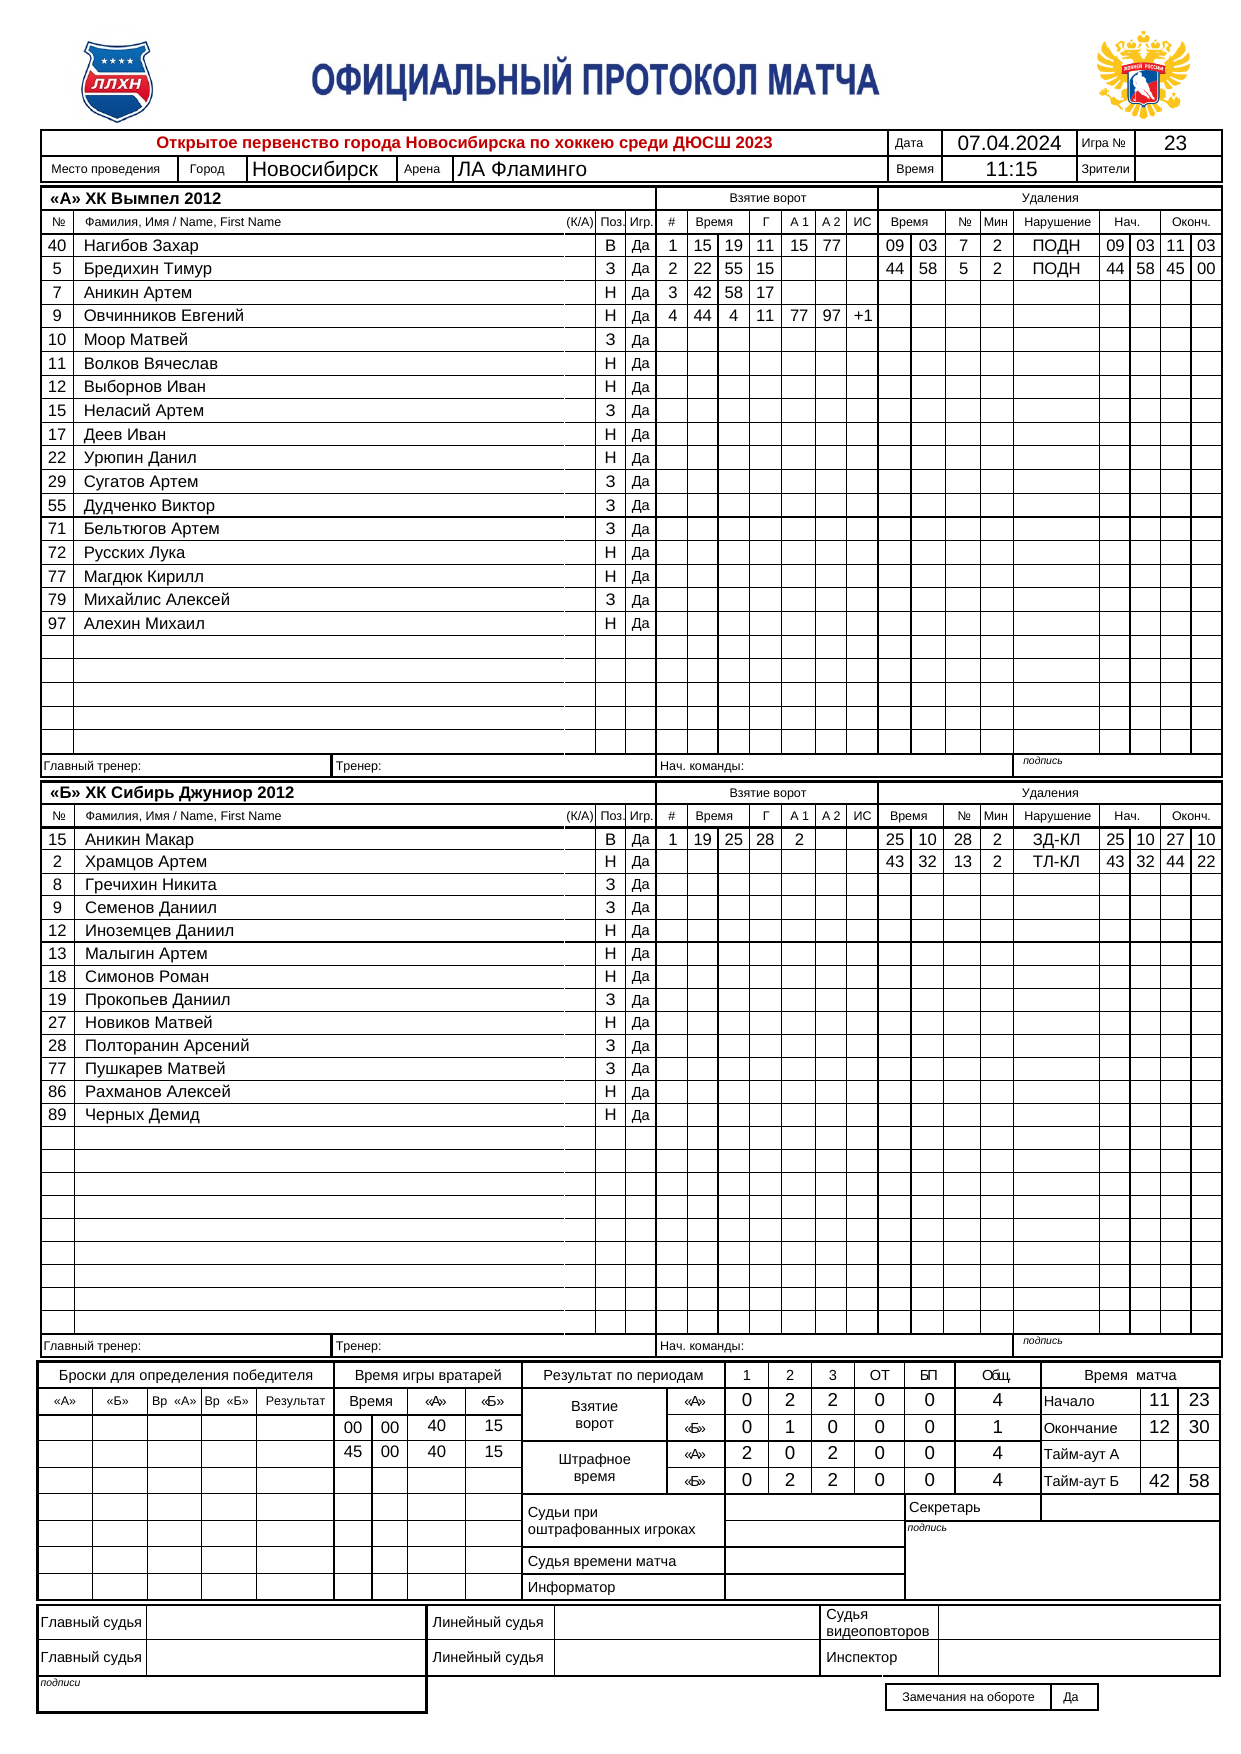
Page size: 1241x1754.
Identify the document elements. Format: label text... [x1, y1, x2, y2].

table_cell [912, 281, 945, 303]
table_cell [726, 1521, 904, 1546]
table_cell [750, 1242, 781, 1264]
table_cell [565, 423, 595, 445]
table_cell Судьи при оштрафованных игроках [523, 1495, 724, 1546]
table_cell [912, 518, 945, 540]
table_cell [39, 1521, 92, 1546]
table_cell [596, 683, 625, 706]
table_cell [946, 446, 980, 469]
table_cell [1014, 707, 1099, 729]
table_cell [782, 874, 815, 895]
table_cell 17 [750, 281, 781, 303]
table_cell [981, 446, 1013, 469]
table_cell [782, 352, 815, 374]
table_cell [688, 1035, 717, 1057]
table_cell Пушкарев Матвей [75, 1058, 564, 1079]
table_cell 2 [812, 1389, 854, 1413]
table_cell [1100, 376, 1129, 398]
table_cell [1100, 588, 1129, 611]
table_cell [912, 1288, 943, 1310]
table_cell [1192, 659, 1221, 682]
table_cell [626, 1150, 655, 1172]
table_cell Сугатов Артем [74, 470, 564, 493]
table_cell [912, 423, 945, 445]
table_cell [42, 683, 73, 706]
table_cell [657, 659, 687, 682]
table_cell [782, 541, 815, 564]
table_cell [750, 1035, 781, 1057]
table_cell [373, 1547, 407, 1573]
table_cell [719, 1012, 749, 1033]
table_cell [944, 1173, 980, 1195]
table_cell [946, 328, 980, 351]
table_cell [782, 1035, 815, 1057]
table_cell Да [626, 1035, 655, 1057]
table_cell [657, 874, 687, 895]
table_cell [147, 1606, 425, 1639]
table_cell [879, 896, 910, 918]
table_cell Время [889, 157, 941, 181]
table_cell [42, 1288, 74, 1310]
table_cell [688, 352, 717, 374]
table_cell [782, 1311, 815, 1333]
table_cell [565, 943, 595, 964]
table_cell Вр «Б» [202, 1389, 256, 1413]
table_cell [565, 1288, 595, 1310]
table_cell [1192, 1127, 1221, 1149]
table_cell [1100, 1058, 1129, 1079]
table_cell [202, 1416, 256, 1440]
table_cell 0 [855, 1415, 904, 1440]
table_cell Черных Демид [75, 1104, 564, 1126]
table_cell [1100, 399, 1129, 422]
table_cell [657, 989, 687, 1011]
table_cell 15 [466, 1416, 521, 1440]
table_cell 11 [750, 305, 781, 327]
table_cell [1136, 157, 1221, 181]
table_cell [946, 399, 980, 422]
table_cell [946, 352, 980, 374]
table_cell [879, 1104, 910, 1126]
table_cell [912, 328, 945, 351]
table_cell [657, 1150, 687, 1172]
table_cell [847, 707, 877, 729]
table_cell [565, 235, 595, 256]
table_cell [946, 281, 980, 303]
table_cell З [596, 494, 625, 516]
table_cell [912, 896, 943, 918]
table_cell [750, 376, 781, 398]
table_cell Н [596, 541, 625, 564]
table_cell [596, 1242, 625, 1264]
table_cell [202, 1547, 256, 1573]
table_cell [565, 829, 595, 849]
table_cell 13 [42, 943, 74, 964]
table_cell [782, 1265, 815, 1287]
table_cell [719, 1311, 749, 1333]
table_cell [657, 494, 687, 516]
table_cell 15 [750, 257, 781, 280]
table_cell 0 [726, 1415, 768, 1440]
table_cell 1 [956, 1415, 1040, 1440]
table_cell [782, 1127, 815, 1149]
table_cell 00 [1192, 257, 1221, 280]
table_cell [1014, 423, 1099, 445]
table_cell [879, 943, 910, 964]
table_cell [750, 565, 781, 587]
table_cell [657, 1035, 687, 1057]
table_cell [1131, 1288, 1160, 1310]
table_cell Овчинников Евгений [74, 305, 564, 327]
table_cell [148, 1574, 201, 1599]
table_cell [75, 1127, 564, 1149]
table_cell 10 [1131, 829, 1160, 849]
table_cell [565, 1173, 595, 1195]
table_cell 18 [42, 966, 74, 987]
table_cell [1192, 446, 1221, 469]
table_cell [782, 257, 815, 280]
table_cell [816, 565, 846, 587]
table_cell [816, 730, 846, 753]
table_cell [688, 1012, 717, 1033]
table_cell [981, 989, 1013, 1011]
table_cell [879, 1150, 910, 1172]
table_cell [750, 1196, 781, 1218]
table_cell Время [879, 805, 943, 826]
table_cell В [596, 235, 625, 256]
table_cell Оконч. [1161, 211, 1221, 233]
table_cell Город [179, 157, 246, 181]
table_cell [847, 328, 877, 351]
table_cell [657, 1219, 687, 1241]
table_cell [1192, 966, 1221, 987]
table_cell [1014, 920, 1099, 941]
table_cell 10 [42, 328, 73, 351]
table_cell [782, 1012, 815, 1033]
table_cell Главный тренер: [42, 755, 330, 776]
table_cell [912, 494, 945, 516]
table_cell 22 [42, 446, 73, 469]
table_cell [719, 352, 749, 374]
table_cell [42, 730, 73, 753]
table_cell [912, 1265, 943, 1287]
table_cell [1192, 1196, 1221, 1218]
table_cell 12 [42, 920, 74, 941]
table_cell Да [626, 565, 655, 587]
table_cell [408, 1547, 465, 1573]
table_cell [626, 1288, 655, 1310]
table_cell [847, 1035, 877, 1057]
table_cell [688, 636, 717, 658]
table_cell [688, 966, 717, 987]
table_cell [555, 1640, 819, 1675]
table_cell З [596, 470, 625, 493]
table_cell [1100, 1265, 1129, 1287]
table_cell [816, 1242, 846, 1264]
table_cell [944, 1265, 980, 1287]
table_cell [912, 707, 945, 729]
table_cell [335, 1574, 371, 1599]
table_cell [688, 874, 717, 895]
table_cell [1100, 612, 1129, 634]
table_cell [466, 1547, 521, 1573]
table_cell [981, 1196, 1013, 1218]
table_cell [750, 659, 781, 682]
table_cell Бельтюгов Артем [74, 518, 564, 540]
table_cell [782, 966, 815, 987]
table_cell [42, 636, 73, 658]
table_cell (К/А) [565, 211, 595, 233]
table_cell [565, 1219, 595, 1241]
table_cell В [596, 829, 625, 849]
table_cell [202, 1574, 256, 1599]
table_cell [596, 1311, 625, 1333]
table_cell [688, 588, 717, 611]
table_cell [847, 1173, 877, 1195]
table_cell Аникин Макар [75, 829, 564, 849]
table_cell [335, 1494, 371, 1520]
table_cell Место проведения [42, 157, 177, 181]
table_cell [782, 1058, 815, 1079]
table_cell [565, 1311, 595, 1333]
table_header Игра № [1078, 131, 1134, 155]
table_cell 03 [912, 235, 945, 256]
table_cell [981, 541, 1013, 564]
table_cell [750, 1265, 781, 1287]
table_cell [657, 1012, 687, 1033]
table_cell [1131, 1058, 1160, 1079]
table_cell [816, 257, 846, 280]
table_cell [596, 1150, 625, 1172]
table_cell 12 [42, 376, 73, 398]
table_cell 97 [816, 305, 846, 327]
table_cell [879, 1311, 910, 1333]
table_cell [1131, 494, 1160, 516]
table_cell Магдюк Кирилл [74, 565, 564, 587]
table_cell [657, 470, 687, 493]
table_cell 43 [879, 850, 910, 872]
table_cell [688, 494, 717, 516]
table_cell [847, 423, 877, 445]
table_cell [257, 1441, 333, 1467]
table_cell [816, 989, 846, 1011]
table_cell [657, 376, 687, 398]
table_cell [1014, 1219, 1099, 1241]
table_cell [1131, 352, 1160, 374]
table_cell [750, 588, 781, 611]
table_header ОТ [855, 1363, 904, 1387]
table_cell [719, 1288, 749, 1310]
table_cell [847, 874, 877, 895]
table_cell Окончание [1042, 1415, 1140, 1440]
table_cell [565, 305, 595, 327]
table_cell [750, 494, 781, 516]
table_cell [750, 1288, 781, 1310]
table_cell [657, 518, 687, 540]
table_cell [1192, 565, 1221, 587]
table_cell [1100, 1150, 1129, 1172]
table_cell [555, 1606, 819, 1639]
table_cell [1192, 1265, 1221, 1287]
table_cell [847, 235, 877, 256]
table_cell ЛА Фламинго [454, 157, 887, 181]
table_cell [657, 1242, 687, 1264]
table_cell [626, 1311, 655, 1333]
table_cell [912, 1058, 943, 1079]
table_cell [981, 612, 1013, 634]
table_cell 40 [42, 235, 73, 256]
table_cell [565, 850, 595, 872]
table_cell 0 [905, 1389, 954, 1413]
table_cell [688, 1150, 717, 1172]
table_cell [1100, 281, 1129, 303]
table_cell Время [879, 211, 945, 233]
table_cell [719, 494, 749, 516]
table_cell [912, 565, 945, 587]
table_cell [944, 1219, 980, 1241]
table_cell [1100, 1127, 1129, 1149]
table_cell [688, 1219, 717, 1241]
table_cell [944, 1012, 980, 1033]
table_cell [1100, 1242, 1129, 1264]
table_cell [42, 1150, 74, 1172]
table_cell 00 [373, 1441, 407, 1467]
table_cell [816, 1311, 846, 1333]
table_cell [1131, 1150, 1160, 1172]
table_cell [42, 1196, 74, 1218]
table_cell [847, 943, 877, 964]
table_cell [373, 1574, 407, 1599]
table_cell [816, 1219, 846, 1241]
table_cell Храмцов Артем [75, 850, 564, 872]
table_cell Дудченко Виктор [74, 494, 564, 516]
table_cell Неласий Артем [74, 399, 564, 422]
table_cell [816, 1104, 846, 1126]
table_cell [1131, 1311, 1160, 1333]
table_cell [782, 565, 815, 587]
table_cell 00 [373, 1416, 407, 1440]
table_cell [1014, 943, 1099, 964]
table_cell [565, 1196, 595, 1218]
table_cell [719, 565, 749, 587]
table_cell [750, 1081, 781, 1103]
table_header Броски для определения победителя [39, 1363, 333, 1387]
table_cell [202, 1441, 256, 1467]
table_cell 11 [42, 352, 73, 374]
table_cell [408, 1468, 465, 1493]
table_cell [816, 683, 846, 706]
table_cell Н [596, 612, 625, 634]
table_cell [944, 1081, 980, 1103]
table_cell 0 [812, 1415, 854, 1440]
table_cell [688, 1196, 717, 1218]
table_cell [1161, 1288, 1190, 1310]
table_cell [782, 850, 815, 872]
table_cell [373, 1468, 407, 1493]
table_cell Вр «А» [148, 1389, 201, 1413]
table_cell [688, 850, 717, 872]
table_cell [879, 683, 910, 706]
table_cell [1131, 989, 1160, 1011]
table_cell [202, 1494, 256, 1520]
table_cell Бредихин Тимур [74, 257, 564, 280]
table_cell [335, 1547, 371, 1573]
table_cell [74, 707, 564, 729]
table_cell Н [596, 281, 625, 303]
table_cell [719, 659, 749, 682]
table_cell [1161, 612, 1190, 634]
table_cell 5 [42, 257, 73, 280]
table_cell Нач. [1100, 805, 1160, 826]
table_cell [1161, 565, 1190, 587]
table_cell [946, 565, 980, 587]
table_cell [816, 943, 846, 964]
table_cell Нач. команды: [657, 755, 1012, 776]
table_cell [816, 659, 846, 682]
table_cell [1014, 328, 1099, 351]
table_cell [688, 730, 717, 753]
table_cell [1100, 446, 1129, 469]
table_cell Рахманов Алексей [75, 1081, 564, 1103]
table_cell [626, 1265, 655, 1287]
table_cell [847, 920, 877, 941]
table_cell [782, 1150, 815, 1172]
table_cell [1192, 1012, 1221, 1033]
table_cell [1192, 541, 1221, 564]
table_cell 55 [719, 257, 749, 280]
table_cell [981, 874, 1013, 895]
table_cell # [657, 211, 687, 233]
table_cell [42, 707, 73, 729]
table_cell 23 [1179, 1389, 1219, 1413]
table_cell Тайм-аут А [1042, 1441, 1140, 1467]
table_cell [944, 989, 980, 1011]
table_cell 9 [42, 896, 74, 918]
table_cell [912, 1242, 943, 1264]
table_cell [1131, 328, 1160, 351]
table_cell [719, 1104, 749, 1126]
table_cell [688, 1265, 717, 1287]
table_cell [912, 1196, 943, 1218]
table_cell Симонов Роман [75, 966, 564, 987]
table_cell [847, 518, 877, 540]
table_cell 79 [42, 588, 73, 611]
table_header Результат по периодам [523, 1363, 724, 1387]
table_cell [946, 683, 980, 706]
table_cell [879, 1219, 910, 1241]
table_cell [1014, 1104, 1099, 1126]
table_cell [750, 446, 781, 469]
table_cell [565, 494, 595, 516]
table_cell подпись [906, 1522, 1219, 1599]
table_cell [565, 1081, 595, 1103]
table_cell [946, 541, 980, 564]
table_cell [39, 1416, 92, 1440]
table_cell Поз. [596, 211, 625, 233]
table_cell [565, 588, 595, 611]
table_cell [879, 565, 910, 587]
table_cell [944, 1035, 980, 1057]
table_cell [626, 1196, 655, 1218]
table_cell Главный судья [39, 1606, 146, 1639]
table_cell 09 [1100, 235, 1129, 256]
table_cell [912, 1081, 943, 1103]
table_cell № [946, 211, 980, 233]
table_cell [782, 683, 815, 706]
table_cell [782, 470, 815, 493]
table_header 3 [812, 1363, 854, 1387]
table_cell [1131, 896, 1160, 918]
table_cell [688, 989, 717, 1011]
table_cell Да [626, 494, 655, 516]
table_cell Время [335, 1389, 407, 1413]
table_cell 17 [42, 423, 73, 445]
table_cell [719, 376, 749, 398]
table_cell [912, 376, 945, 398]
table_cell [816, 446, 846, 469]
table_cell [1161, 730, 1190, 753]
table_cell [596, 1265, 625, 1287]
table_cell [1192, 281, 1221, 303]
table_cell Да [626, 896, 655, 918]
table_cell [1161, 966, 1190, 987]
table_cell [1161, 1196, 1190, 1218]
table_header 1 [726, 1363, 768, 1387]
table_cell 58 [1179, 1468, 1219, 1493]
table_cell [565, 1035, 595, 1057]
table_cell [565, 874, 595, 895]
table_cell [1100, 328, 1129, 351]
table_cell [39, 1494, 92, 1520]
table_cell [42, 659, 73, 682]
table_cell [1100, 565, 1129, 587]
table_cell [1141, 1441, 1177, 1467]
table_cell [688, 446, 717, 469]
table_cell [1014, 305, 1099, 327]
table_cell [1161, 1265, 1190, 1287]
table_cell [879, 1012, 910, 1033]
table_cell З [596, 896, 625, 918]
table_cell [879, 920, 910, 941]
table_cell [750, 1173, 781, 1195]
table_cell [719, 707, 749, 729]
table_cell З [596, 588, 625, 611]
table_cell [1192, 1242, 1221, 1264]
table_cell [719, 423, 749, 445]
table_cell [148, 1416, 201, 1440]
table_cell Время [688, 805, 749, 826]
table_cell [981, 896, 1013, 918]
table_cell 19 [688, 829, 717, 849]
table_cell [719, 588, 749, 611]
table_cell [719, 920, 749, 941]
table_cell Главный тренер: [42, 1335, 330, 1356]
table_cell 28 [944, 829, 980, 849]
table_cell Игр. [626, 211, 655, 233]
table_cell ИС [847, 211, 877, 233]
table_cell [657, 588, 687, 611]
table_cell «Б» [668, 1468, 724, 1493]
table_cell [879, 730, 910, 753]
table_cell [750, 896, 781, 918]
table_cell [981, 588, 1013, 611]
table_cell [1014, 1196, 1099, 1218]
table_cell [39, 1547, 92, 1573]
table_cell [408, 1494, 465, 1520]
table_cell [1192, 683, 1221, 706]
table_cell [981, 1265, 1013, 1287]
table_cell [1161, 636, 1190, 658]
table_cell [719, 896, 749, 918]
table_cell [75, 1196, 564, 1218]
table_cell [981, 1081, 1013, 1103]
table_cell [750, 518, 781, 540]
table_cell [847, 1196, 877, 1218]
table_cell [816, 1150, 846, 1172]
table_cell 42 [688, 281, 717, 303]
table_cell [657, 446, 687, 469]
table_cell (К/А) [565, 805, 595, 826]
table_cell [879, 470, 910, 493]
table_cell [1100, 518, 1129, 540]
table_cell [912, 1311, 943, 1333]
table_cell [782, 494, 815, 516]
table_cell [981, 1127, 1013, 1149]
table_cell [847, 494, 877, 516]
table_cell [879, 636, 910, 658]
table_cell 0 [855, 1442, 904, 1467]
table_cell [1014, 989, 1099, 1011]
table_cell [688, 943, 717, 964]
table_cell [565, 565, 595, 587]
table_cell 97 [42, 612, 73, 634]
table_cell [335, 1521, 371, 1546]
table_cell Главный судья [39, 1640, 146, 1675]
table_cell 25 [1100, 829, 1129, 849]
table_cell [719, 636, 749, 658]
table_cell [816, 896, 846, 918]
table_cell [657, 636, 687, 658]
table_cell [257, 1521, 333, 1546]
table_cell [1014, 352, 1099, 374]
table_cell [879, 376, 910, 398]
table_cell [816, 1081, 846, 1103]
table_cell [912, 730, 945, 753]
table_cell [1131, 1081, 1160, 1103]
table_cell [816, 874, 846, 895]
table_cell [981, 707, 1013, 729]
table_cell [596, 1288, 625, 1310]
table_cell [42, 1219, 74, 1241]
table_cell [1014, 874, 1099, 895]
table_cell [879, 399, 910, 422]
picture [5, 28, 1197, 129]
table_cell [782, 446, 815, 469]
table_cell [1014, 588, 1099, 611]
table_cell [944, 896, 980, 918]
table_header 2 [769, 1363, 811, 1387]
table_cell [1192, 989, 1221, 1011]
table_cell [1192, 636, 1221, 658]
table_cell [1100, 1311, 1129, 1333]
table_cell [944, 874, 980, 895]
table_cell [42, 1127, 74, 1149]
table_cell [816, 541, 846, 564]
table_cell [42, 1311, 74, 1333]
table_cell [1131, 399, 1160, 422]
table_cell [1099, 1682, 1220, 1711]
table_cell [782, 1242, 815, 1264]
table_cell [782, 612, 815, 634]
table_cell [1192, 1150, 1221, 1172]
table_cell [981, 494, 1013, 516]
table_cell [912, 943, 943, 964]
table_cell 2 [981, 257, 1013, 280]
table_cell [1100, 730, 1129, 753]
table_cell [1192, 1104, 1221, 1126]
table_cell № [944, 805, 980, 826]
table_cell [565, 399, 595, 422]
table_cell [816, 829, 846, 849]
table_cell [912, 1012, 943, 1033]
table_cell 4 [956, 1442, 1040, 1467]
table_cell [1100, 541, 1129, 564]
table_cell [148, 1521, 201, 1546]
table_cell 77 [42, 565, 73, 587]
table_cell [1192, 423, 1221, 445]
table_cell 15 [466, 1441, 521, 1467]
table_cell [596, 1173, 625, 1195]
table_cell Да [626, 352, 655, 374]
table_cell [688, 707, 717, 729]
table_cell [847, 352, 877, 374]
table_cell [75, 1311, 564, 1333]
table_cell [657, 399, 687, 422]
table_cell [946, 612, 980, 634]
table_cell [688, 399, 717, 422]
table_cell [782, 896, 815, 918]
table_cell [1192, 1058, 1221, 1079]
table_cell [626, 659, 655, 682]
table_cell Да [626, 423, 655, 445]
table_cell [1192, 920, 1221, 941]
table_cell [1014, 281, 1099, 303]
table_cell [1014, 612, 1099, 634]
table_cell [93, 1468, 147, 1493]
table_cell [565, 541, 595, 564]
table_cell № [42, 805, 74, 826]
table_cell [944, 1058, 980, 1079]
table_cell [74, 730, 564, 753]
table_cell [1014, 1081, 1099, 1103]
table_cell 1 [769, 1415, 811, 1440]
table_cell [879, 494, 910, 516]
table_header Да [1052, 1685, 1097, 1709]
table_cell [719, 399, 749, 422]
table_cell 0 [726, 1389, 768, 1413]
table_cell [750, 874, 781, 895]
table_cell Н [596, 1104, 625, 1126]
table_cell [1014, 1288, 1099, 1310]
table_cell [1131, 1265, 1160, 1287]
table_cell [879, 541, 910, 564]
table_cell 2 [812, 1442, 854, 1467]
table_cell 0 [855, 1389, 904, 1413]
table_cell [626, 636, 655, 658]
table_cell 03 [1192, 235, 1221, 256]
table_cell Взятие ворот [523, 1389, 666, 1440]
table_cell [879, 1127, 910, 1149]
table_cell [75, 1265, 564, 1287]
table_cell [1192, 399, 1221, 422]
table_cell [626, 683, 655, 706]
table_cell [879, 518, 910, 540]
table_cell [981, 1242, 1013, 1264]
table_cell [39, 1441, 92, 1467]
table_cell Да [626, 257, 655, 280]
table_cell [879, 1242, 910, 1264]
table_cell [93, 1574, 147, 1599]
table_cell [1131, 376, 1160, 398]
table_cell [1100, 874, 1129, 895]
table_cell [981, 1150, 1013, 1172]
table_cell [1014, 1265, 1099, 1287]
table_cell [944, 943, 980, 964]
table_cell [257, 1547, 333, 1573]
table_cell Да [626, 612, 655, 634]
table_cell [202, 1468, 256, 1493]
table_cell Нач. [1100, 211, 1160, 233]
table_cell [1161, 541, 1190, 564]
table_cell [565, 920, 595, 941]
table_cell 40 [408, 1441, 465, 1467]
table_cell [912, 659, 945, 682]
table_cell 28 [750, 829, 781, 849]
table_cell 0 [855, 1468, 904, 1493]
table_cell «А» [39, 1389, 92, 1413]
table_cell Результат [257, 1389, 333, 1413]
table_cell 2 [769, 1468, 811, 1493]
table_cell 40 [408, 1416, 465, 1440]
table_cell 43 [1100, 850, 1129, 872]
table_cell [847, 612, 877, 634]
table_cell [981, 1035, 1013, 1057]
table_cell Н [596, 920, 625, 941]
table_cell 2 [981, 829, 1013, 849]
table_cell [847, 257, 877, 280]
table_cell 3 [657, 281, 687, 303]
table_cell [1131, 1173, 1160, 1195]
table_cell [626, 707, 655, 729]
table_cell [719, 518, 749, 540]
table_cell [1100, 636, 1129, 658]
table_cell [1014, 1058, 1099, 1079]
table_cell З [596, 518, 625, 540]
table_cell [75, 1288, 564, 1310]
table_cell [1131, 1242, 1160, 1264]
table_cell Полторанин Арсений [75, 1035, 564, 1057]
table_cell [847, 1242, 877, 1264]
table_cell [1192, 707, 1221, 729]
table_cell [147, 1640, 425, 1675]
table_cell 2 [657, 257, 687, 280]
table_cell 1 [657, 235, 687, 256]
table_cell [1161, 920, 1190, 941]
table_cell [944, 1242, 980, 1264]
table_cell [912, 352, 945, 374]
table_cell Н [596, 305, 625, 327]
table_cell [688, 1104, 717, 1126]
table_cell 89 [42, 1104, 74, 1126]
table_cell [1100, 989, 1129, 1011]
table_cell Тайм-аут Б [1042, 1468, 1140, 1493]
table_cell Г [750, 805, 781, 826]
table_cell [816, 920, 846, 941]
table_cell [466, 1494, 521, 1520]
table_cell [626, 1219, 655, 1241]
table_cell [657, 1081, 687, 1103]
table_cell [565, 470, 595, 493]
table_cell [74, 636, 564, 658]
table_cell [335, 1468, 371, 1493]
table_cell [944, 1196, 980, 1218]
table_cell [42, 1265, 74, 1287]
table_cell [944, 1311, 980, 1333]
table_cell [816, 1265, 846, 1287]
table_cell [847, 1265, 877, 1287]
table_cell [719, 1058, 749, 1079]
table_cell [1161, 1311, 1190, 1333]
table_cell А 2 [816, 805, 846, 826]
table_cell 86 [42, 1081, 74, 1103]
table_cell [879, 305, 910, 327]
table_cell [847, 1081, 877, 1103]
table_cell [1131, 446, 1160, 469]
table_cell [1042, 1495, 1219, 1520]
table_cell 11 [1141, 1389, 1177, 1413]
table_cell [816, 1058, 846, 1079]
table_cell [688, 470, 717, 493]
table_cell [1014, 541, 1099, 564]
table_cell [750, 1012, 781, 1033]
table_cell [1192, 470, 1221, 493]
table_cell [750, 1127, 781, 1149]
table_cell [1192, 328, 1221, 351]
table_cell [1014, 896, 1099, 918]
table_cell [657, 565, 687, 587]
table_cell ПОДН [1014, 257, 1099, 280]
table_cell [782, 423, 815, 445]
table_cell [912, 541, 945, 564]
table_header Удаления [879, 783, 1221, 803]
table_cell [981, 423, 1013, 445]
table_cell [657, 1311, 687, 1333]
table_cell [816, 399, 846, 422]
table_cell [1161, 518, 1190, 540]
table_cell [1100, 352, 1129, 374]
table_cell [74, 683, 564, 706]
table_cell [688, 1058, 717, 1079]
table_cell Н [596, 966, 625, 987]
table_cell [1161, 1058, 1190, 1079]
table_cell [946, 518, 980, 540]
table_cell [1014, 470, 1099, 493]
table_cell [912, 1127, 943, 1149]
table_cell Да [626, 850, 655, 872]
table_cell [565, 328, 595, 351]
table_cell Выборнов Иван [74, 376, 564, 398]
table_cell [816, 707, 846, 729]
table_cell [688, 423, 717, 445]
table_cell З [596, 328, 625, 351]
table_cell 2 [981, 235, 1013, 256]
table_cell [750, 423, 781, 445]
table_cell [912, 612, 945, 634]
table_cell [1192, 1173, 1221, 1195]
table_cell [847, 636, 877, 658]
table_cell [879, 1173, 910, 1195]
table_cell Линейный судья [428, 1606, 554, 1639]
table_cell Н [596, 1012, 625, 1033]
table_cell [466, 1468, 521, 1493]
table_cell [1131, 920, 1160, 941]
table_cell [912, 1219, 943, 1241]
table_cell Тренер: [333, 755, 655, 776]
table_cell Судья видеоповторов [821, 1606, 938, 1639]
table_cell [1100, 707, 1129, 729]
table_cell [657, 850, 687, 872]
table_cell [1131, 541, 1160, 564]
table_cell [981, 730, 1013, 753]
table_cell [981, 920, 1013, 941]
table_cell [912, 636, 945, 658]
table_cell Штрафное время [523, 1442, 666, 1493]
table_header Взятие ворот [657, 783, 877, 803]
table_cell [1161, 1012, 1190, 1033]
table_cell [750, 328, 781, 351]
table_cell 15 [782, 235, 815, 256]
table_cell Аникин Артем [74, 281, 564, 303]
table_cell Линейный судья [428, 1640, 554, 1675]
table_cell [1100, 966, 1129, 987]
table_cell [782, 1288, 815, 1310]
table_cell [1100, 1035, 1129, 1057]
table_cell [565, 989, 595, 1011]
table_cell [1014, 399, 1099, 422]
table_cell [782, 1219, 815, 1241]
table_cell «Б » [466, 1389, 521, 1413]
table_cell [879, 1196, 910, 1218]
table_cell [750, 989, 781, 1011]
table_cell [1131, 730, 1160, 753]
table_cell [1161, 470, 1190, 493]
table_cell [1014, 659, 1099, 682]
table_cell [912, 683, 945, 706]
table_cell Да [626, 446, 655, 469]
table_cell 30 [1179, 1415, 1219, 1440]
table_cell [75, 1219, 564, 1241]
table_cell 28 [42, 1035, 74, 1057]
table_cell 1 [657, 829, 687, 849]
table_cell 0 [769, 1442, 811, 1467]
table_cell [816, 1288, 846, 1310]
table_cell [1100, 1173, 1129, 1195]
table_cell Да [626, 1012, 655, 1033]
table_cell [1100, 920, 1129, 941]
table_cell Гречихин Никита [75, 874, 564, 895]
table_cell [565, 659, 595, 682]
table_cell [981, 1012, 1013, 1033]
table_cell [688, 541, 717, 564]
table_cell [1192, 1035, 1221, 1057]
table_cell [1131, 588, 1160, 611]
table_cell [981, 1288, 1013, 1310]
table_cell [257, 1494, 333, 1520]
table_cell Волков Вячеслав [74, 352, 564, 374]
table_cell 9 [42, 305, 73, 327]
table_cell [847, 588, 877, 611]
table_cell Да [626, 399, 655, 422]
table_cell [981, 305, 1013, 327]
table_cell 44 [879, 257, 910, 280]
table_cell [879, 328, 910, 351]
table_cell [1161, 328, 1190, 351]
table_cell Мин [981, 211, 1013, 233]
table_cell [1014, 1242, 1099, 1264]
table_header Время игры вратарей [335, 1363, 521, 1387]
table_cell [596, 730, 625, 753]
table_cell 19 [42, 989, 74, 1011]
table_cell [879, 1035, 910, 1057]
table_cell [1100, 305, 1129, 327]
table_cell [688, 1311, 717, 1333]
table_cell [1014, 966, 1099, 987]
table_cell [847, 896, 877, 918]
table_cell [1192, 1288, 1221, 1310]
table_cell [1161, 1104, 1190, 1126]
table_cell [1014, 1035, 1099, 1057]
table_cell [946, 376, 980, 398]
table_cell А 2 [816, 211, 846, 233]
table_cell [847, 565, 877, 587]
table_cell [847, 850, 877, 872]
table_cell [1161, 352, 1190, 374]
table_cell [657, 423, 687, 445]
table_cell 32 [912, 850, 943, 872]
table_cell [782, 659, 815, 682]
table_cell [1161, 707, 1190, 729]
table_cell [1192, 305, 1221, 327]
table_cell [879, 1081, 910, 1103]
table_cell Алехин Михаил [74, 612, 564, 634]
table_cell [939, 1606, 1219, 1639]
table_cell [847, 659, 877, 682]
table_cell 4 [719, 305, 749, 327]
table_cell [879, 612, 910, 634]
table_cell [1131, 470, 1160, 493]
table_cell Н [596, 446, 625, 469]
table_cell [816, 494, 846, 516]
table_cell [1100, 470, 1129, 493]
table_cell [657, 1265, 687, 1287]
table_cell № [42, 211, 73, 233]
table_cell [981, 1219, 1013, 1241]
table_cell [596, 636, 625, 658]
table_header Взятие ворот [657, 188, 877, 209]
table_cell [596, 1127, 625, 1149]
table_cell 10 [1192, 829, 1221, 849]
table_cell [912, 1104, 943, 1126]
table_cell [847, 683, 877, 706]
table_cell [1192, 518, 1221, 540]
table_cell Урюпин Данил [74, 446, 564, 469]
table_cell 77 [782, 305, 815, 327]
table_cell Деев Иван [74, 423, 564, 445]
table_cell [565, 518, 595, 540]
table_cell [466, 1574, 521, 1599]
table_cell [946, 423, 980, 445]
table_cell [1192, 874, 1221, 895]
table_cell [847, 1311, 877, 1333]
table_cell [879, 588, 910, 611]
table_cell [816, 281, 846, 303]
table_cell 72 [42, 541, 73, 564]
table_cell [1131, 1035, 1160, 1057]
table_cell [1131, 659, 1160, 682]
table_cell 25 [879, 829, 910, 849]
table_cell [565, 1242, 595, 1264]
table_cell Да [626, 328, 655, 351]
table_cell [565, 281, 595, 303]
table_cell [847, 730, 877, 753]
table_cell 29 [42, 470, 73, 493]
table_cell Оконч. [1161, 805, 1221, 826]
table_cell подпись [1014, 1335, 1221, 1356]
table_cell Малыгин Артем [75, 943, 564, 964]
table_cell [1161, 1081, 1190, 1103]
table_cell [657, 1288, 687, 1310]
table_cell Н [596, 565, 625, 587]
table_cell [1161, 423, 1190, 445]
table_cell [1161, 683, 1190, 706]
table_cell [408, 1521, 465, 1546]
table_cell [816, 612, 846, 634]
table_cell Да [626, 966, 655, 987]
table_cell [1161, 943, 1190, 964]
table_cell [565, 1127, 595, 1149]
table_cell 0 [905, 1468, 954, 1493]
table_cell [847, 829, 877, 849]
table_cell [1161, 446, 1190, 469]
table_cell [782, 989, 815, 1011]
table_cell [688, 896, 717, 918]
table_header Открытое первенство города Новосибирска по хоккею среди ДЮСШ 2023 [42, 131, 887, 155]
table_cell [944, 1127, 980, 1149]
table_cell [726, 1548, 904, 1573]
table_cell [688, 1081, 717, 1103]
table_cell Да [626, 305, 655, 327]
table_cell Новиков Матвей [75, 1012, 564, 1033]
table_cell [1192, 730, 1221, 753]
table_cell [750, 966, 781, 987]
table_cell [981, 328, 1013, 351]
table_cell [688, 612, 717, 634]
table_cell [750, 352, 781, 374]
table_cell [1131, 966, 1160, 987]
table_cell [565, 730, 595, 753]
table_cell [42, 1242, 74, 1264]
table_cell [816, 1173, 846, 1195]
table_cell [719, 943, 749, 964]
table_cell [912, 588, 945, 611]
table_cell [879, 1265, 910, 1287]
table_cell Да [626, 1104, 655, 1126]
table_cell [750, 683, 781, 706]
table_cell [1161, 588, 1190, 611]
table_cell [750, 1150, 781, 1172]
table_cell 15 [42, 399, 73, 422]
table_cell З [596, 1058, 625, 1079]
table_cell [565, 257, 595, 280]
table_cell 0 [726, 1468, 768, 1493]
table_cell [657, 920, 687, 941]
table_header БП [905, 1363, 954, 1387]
table_cell [1014, 565, 1099, 587]
table_cell [981, 352, 1013, 374]
table_cell Да [626, 518, 655, 540]
table_cell [1131, 874, 1160, 895]
table_cell [1161, 305, 1190, 327]
table_cell [657, 707, 687, 729]
table_cell [1161, 1150, 1190, 1172]
table_cell Н [596, 423, 625, 445]
table_cell [1014, 376, 1099, 398]
table_cell [981, 281, 1013, 303]
table_cell 2 [782, 829, 815, 849]
table_cell [879, 874, 910, 895]
table_cell Время [688, 211, 749, 233]
table_cell [879, 1058, 910, 1079]
table_cell [719, 989, 749, 1011]
table_cell [847, 541, 877, 564]
table_cell Да [626, 1081, 655, 1103]
table_cell [719, 1173, 749, 1195]
table_cell Нарушение [1014, 211, 1099, 233]
table_cell [719, 1219, 749, 1241]
table_cell [719, 1081, 749, 1103]
table_cell Нач. команды: [657, 1335, 1012, 1356]
table_cell 42 [1141, 1468, 1177, 1493]
table_cell 2 [42, 850, 74, 872]
table_cell [257, 1416, 333, 1440]
table_cell [1131, 943, 1160, 964]
table_cell [816, 1012, 846, 1033]
table_cell [981, 518, 1013, 540]
table_cell З [596, 257, 625, 280]
table_cell Да [626, 874, 655, 895]
table_cell [1161, 376, 1190, 398]
table_cell 4 [657, 305, 687, 327]
table_cell З [596, 989, 625, 1011]
table_cell [626, 730, 655, 753]
table_cell [912, 1150, 943, 1172]
table_cell «А» [668, 1442, 724, 1467]
table_cell [39, 1574, 92, 1599]
table_cell Нарушение [1014, 805, 1099, 826]
table_cell [688, 1173, 717, 1195]
table_cell [1161, 1219, 1190, 1241]
table_cell Михайлис Алексей [74, 588, 564, 611]
table_cell [981, 565, 1013, 587]
table_cell [1014, 683, 1099, 706]
table_cell ТЛ-КЛ [1014, 850, 1099, 872]
table_cell [782, 920, 815, 941]
table_cell [75, 1173, 564, 1195]
table_cell [565, 1012, 595, 1033]
table_cell [946, 636, 980, 658]
table_cell Зрители [1078, 157, 1134, 181]
table_cell Да [626, 1058, 655, 1079]
table_cell [883, 1677, 1220, 1681]
table_cell [1100, 683, 1129, 706]
table_cell [816, 352, 846, 374]
table_cell [1014, 1012, 1099, 1033]
table_cell [912, 1035, 943, 1057]
table_cell [1131, 1127, 1160, 1149]
table_cell [750, 1219, 781, 1241]
table_cell 55 [42, 494, 73, 516]
table_cell [719, 1242, 749, 1264]
table_cell [847, 1219, 877, 1241]
table_cell Секретарь [906, 1495, 1040, 1520]
table_cell [750, 850, 781, 872]
table_cell Арена [398, 157, 452, 181]
table_cell [879, 989, 910, 1011]
table_cell [1014, 446, 1099, 469]
table_cell 12 [1141, 1415, 1177, 1440]
table_cell Да [626, 920, 655, 941]
table_cell [879, 659, 910, 682]
table_cell [1192, 612, 1221, 634]
table_cell З [596, 1035, 625, 1057]
table_cell Н [596, 376, 625, 398]
table_cell [1161, 494, 1190, 516]
table_cell [1014, 730, 1099, 753]
table_cell [1192, 1311, 1221, 1333]
table_cell 19 [719, 235, 749, 256]
table_cell [816, 518, 846, 540]
table_cell [946, 305, 980, 327]
table_cell А 1 [782, 805, 815, 826]
table_cell Н [596, 850, 625, 872]
table_cell 71 [42, 518, 73, 540]
table_cell [1192, 588, 1221, 611]
table_cell [750, 1311, 781, 1333]
table_cell [782, 636, 815, 658]
table_cell [782, 1173, 815, 1195]
table_cell [981, 943, 1013, 964]
table_cell [847, 1012, 877, 1033]
table_cell 27 [1161, 829, 1190, 849]
table_cell 77 [42, 1058, 74, 1079]
table_cell [565, 1104, 595, 1126]
table_cell [750, 636, 781, 658]
table_cell [946, 470, 980, 493]
table_cell [1179, 1441, 1219, 1467]
table_cell [912, 966, 943, 987]
table_cell [719, 446, 749, 469]
table_cell [719, 1127, 749, 1149]
table_cell [981, 399, 1013, 422]
table_cell 2 [812, 1468, 854, 1493]
table_cell [565, 1058, 595, 1079]
table_cell [912, 470, 945, 493]
table_cell [946, 588, 980, 611]
table_cell 4 [956, 1389, 1040, 1413]
table_cell [946, 494, 980, 516]
table_cell 58 [912, 257, 945, 280]
table_cell [782, 376, 815, 398]
table_cell ЗД-КЛ [1014, 829, 1099, 849]
table_cell Н [596, 943, 625, 964]
table_cell «Б» [93, 1389, 147, 1413]
table_cell 11 [750, 235, 781, 256]
table_cell [719, 328, 749, 351]
table_cell [93, 1521, 147, 1546]
table_cell [750, 541, 781, 564]
table_cell [816, 850, 846, 872]
table_cell 13 [944, 850, 980, 872]
table_cell 45 [1161, 257, 1190, 280]
table_cell [782, 1104, 815, 1126]
table_cell 2 [726, 1442, 768, 1467]
table_cell [657, 943, 687, 964]
table_cell [1014, 1127, 1099, 1149]
table_cell [750, 1058, 781, 1079]
table_cell [939, 1640, 1219, 1675]
table_cell [719, 683, 749, 706]
table_cell ПОДН [1014, 235, 1099, 256]
table_cell Информатор [523, 1575, 724, 1599]
table_header 07.04.2024 [943, 131, 1076, 155]
table_cell [719, 874, 749, 895]
table_cell [93, 1547, 147, 1573]
table_cell [1161, 1035, 1190, 1057]
table_cell [565, 896, 595, 918]
table_cell [148, 1468, 201, 1493]
table_cell 27 [42, 1012, 74, 1033]
table_cell [1100, 423, 1129, 445]
table_cell [1100, 896, 1129, 918]
table_cell [944, 966, 980, 987]
table_cell Поз. [596, 805, 625, 826]
table_cell [202, 1521, 256, 1546]
table_cell [981, 636, 1013, 658]
table_cell [981, 966, 1013, 987]
table_cell «А» [668, 1389, 724, 1413]
table_cell Да [626, 470, 655, 493]
table_cell [565, 352, 595, 374]
table_cell [879, 1288, 910, 1310]
table_cell [944, 920, 980, 941]
table_cell [1014, 1173, 1099, 1195]
table_cell [1192, 352, 1221, 374]
table_cell [688, 565, 717, 587]
table_cell [750, 1104, 781, 1126]
table_cell А 1 [782, 211, 815, 233]
table_cell [816, 588, 846, 611]
table_cell [148, 1494, 201, 1520]
table_cell [847, 989, 877, 1011]
table_cell [782, 328, 815, 351]
table_cell [657, 896, 687, 918]
table_cell 09 [879, 235, 910, 256]
table_cell [1131, 1012, 1160, 1033]
table_cell [847, 399, 877, 422]
table_cell [847, 1288, 877, 1310]
table_cell [879, 446, 910, 469]
table_cell 8 [42, 874, 74, 895]
table_cell [1161, 659, 1190, 682]
table_cell [1192, 1219, 1221, 1241]
table_cell [75, 1242, 564, 1264]
table_cell [944, 1150, 980, 1172]
table_cell 2 [769, 1389, 811, 1413]
table_cell [373, 1521, 407, 1546]
table_cell Да [626, 943, 655, 964]
table_cell Моор Матвей [74, 328, 564, 351]
table_cell Инспектор [821, 1640, 938, 1675]
table_cell [816, 966, 846, 987]
table_cell [1161, 874, 1190, 895]
table_cell Семенов Даниил [75, 896, 564, 918]
table_cell [719, 1196, 749, 1218]
table_cell Иноземцев Даниил [75, 920, 564, 941]
table_cell подпись [1014, 755, 1221, 776]
table_cell 11 [1161, 235, 1190, 256]
table_cell [93, 1416, 147, 1440]
table_cell Игр. [626, 805, 655, 826]
table_cell 10 [912, 829, 943, 849]
table_cell [657, 1104, 687, 1126]
table_cell [1131, 1104, 1160, 1126]
table_cell [1192, 896, 1221, 918]
table_cell [74, 659, 564, 682]
table_cell [719, 1265, 749, 1287]
table_cell [816, 636, 846, 658]
table_cell [565, 966, 595, 987]
table_cell [657, 683, 687, 706]
table_cell [912, 989, 943, 1011]
table_cell [1131, 636, 1160, 658]
table_cell Да [626, 829, 655, 849]
table_cell [626, 1242, 655, 1264]
table_cell [816, 1196, 846, 1218]
table_cell Нагибов Захар [74, 235, 564, 256]
table_cell [1131, 281, 1160, 303]
table_cell [626, 1173, 655, 1195]
table_cell [816, 328, 846, 351]
table_cell [1131, 423, 1160, 445]
table_cell Н [596, 1081, 625, 1103]
table_cell [688, 1127, 717, 1149]
table_cell Начало [1042, 1389, 1140, 1413]
table_cell [726, 1495, 904, 1520]
table_cell 77 [816, 235, 846, 256]
table_cell [1161, 399, 1190, 422]
table_cell Прокопьев Даниил [75, 989, 564, 1011]
table_cell [847, 446, 877, 469]
table_cell З [596, 874, 625, 895]
table_cell [1100, 1104, 1129, 1126]
table_cell 11:15 [943, 157, 1076, 181]
table_cell [466, 1521, 521, 1546]
table_cell [257, 1468, 333, 1493]
table_cell 7 [42, 281, 73, 303]
table_cell [1161, 896, 1190, 918]
table_cell [912, 446, 945, 469]
table_cell Фамилия, Имя / Name, First Name [75, 805, 565, 826]
table_cell 58 [1131, 257, 1160, 280]
table_cell [596, 1219, 625, 1241]
table_cell [719, 470, 749, 493]
table_cell [1161, 989, 1190, 1011]
table_cell [719, 1150, 749, 1172]
table_cell [782, 1196, 815, 1218]
table_cell [847, 1127, 877, 1149]
table_cell # [657, 805, 687, 826]
table_cell подписи [39, 1677, 425, 1711]
table_cell [847, 966, 877, 987]
table_cell [657, 612, 687, 634]
table_cell [912, 874, 943, 895]
table_cell [981, 683, 1013, 706]
table_cell [847, 376, 877, 398]
table_cell 22 [1192, 850, 1221, 872]
table_cell [688, 376, 717, 398]
table_cell [93, 1494, 147, 1520]
table_cell [657, 541, 687, 564]
table_cell Да [626, 281, 655, 303]
table_cell [981, 659, 1013, 682]
table_cell [42, 1173, 74, 1195]
table_cell [912, 305, 945, 327]
table_cell 0 [905, 1415, 954, 1440]
table_cell [688, 920, 717, 941]
table_cell [596, 659, 625, 682]
table_cell [719, 730, 749, 753]
table_cell [1131, 565, 1160, 587]
table_cell [782, 518, 815, 540]
table_cell 44 [688, 305, 717, 327]
table_cell 32 [1131, 850, 1160, 872]
table_cell [1131, 683, 1160, 706]
table_cell [719, 541, 749, 564]
table_cell [657, 352, 687, 374]
table_cell [688, 1242, 717, 1264]
table_cell [879, 281, 910, 303]
table_cell Тренер: [333, 1335, 655, 1356]
table_cell [1014, 1150, 1099, 1172]
table_cell [1192, 943, 1221, 964]
table_cell З [596, 399, 625, 422]
table_cell [1014, 1311, 1099, 1333]
table_cell [1192, 494, 1221, 516]
table_cell Да [626, 541, 655, 564]
table_cell [565, 1265, 595, 1287]
table_cell [816, 1127, 846, 1149]
table_cell [944, 1104, 980, 1126]
table_cell [148, 1441, 201, 1467]
table_cell [719, 850, 749, 872]
table_cell 15 [688, 235, 717, 256]
table_cell [847, 1104, 877, 1126]
table_cell [782, 1081, 815, 1103]
table_cell [428, 1677, 882, 1711]
table_cell [657, 1196, 687, 1218]
table_cell [1192, 376, 1221, 398]
table_header «А» ХК Вымпел 2012 [42, 188, 655, 209]
table_cell [657, 730, 687, 753]
table_cell Мин [981, 805, 1013, 826]
table_cell [912, 920, 943, 941]
table_cell Да [626, 376, 655, 398]
table_cell [750, 920, 781, 941]
table_cell [750, 612, 781, 634]
table_cell [657, 1173, 687, 1195]
table_cell Н [596, 352, 625, 374]
table_cell 58 [719, 281, 749, 303]
table_cell «А» [408, 1389, 465, 1413]
table_cell [1100, 1288, 1129, 1310]
table_cell [1131, 707, 1160, 729]
table_cell [1131, 612, 1160, 634]
table_cell [750, 730, 781, 753]
table_cell [1100, 1219, 1129, 1241]
table_cell 45 [335, 1441, 371, 1467]
table_header Время матча [1042, 1363, 1219, 1387]
table_cell [879, 966, 910, 987]
table_cell [946, 707, 980, 729]
table_cell [1100, 1081, 1129, 1103]
table_cell 7 [946, 235, 980, 256]
table_cell Новосибирск [248, 157, 396, 181]
table_cell [847, 1150, 877, 1172]
table_cell [946, 730, 980, 753]
table_cell 15 [42, 829, 74, 849]
table_cell [782, 588, 815, 611]
table_cell Да [626, 235, 655, 256]
table_cell [373, 1494, 407, 1520]
table_cell [626, 1127, 655, 1149]
table_header Замечания на обороте [887, 1685, 1050, 1709]
table_cell 22 [688, 257, 717, 280]
table_cell [565, 446, 595, 469]
table_header Удаления [879, 188, 1221, 209]
table_cell 0 [905, 1442, 954, 1467]
table_cell 25 [719, 829, 749, 849]
table_cell [750, 943, 781, 964]
table_cell [688, 518, 717, 540]
table_cell [657, 966, 687, 987]
table_cell [981, 1311, 1013, 1333]
table_cell [657, 1127, 687, 1149]
table_cell [1131, 1196, 1160, 1218]
table_cell [879, 707, 910, 729]
table_cell [816, 1035, 846, 1057]
table_header «Б» ХК Сибирь Джуниор 2012 [42, 783, 655, 803]
table_cell [148, 1547, 201, 1573]
table_cell [596, 707, 625, 729]
table_header 23 [1136, 131, 1221, 155]
table_cell Да [626, 588, 655, 611]
table_cell [847, 1058, 877, 1079]
table_cell [946, 659, 980, 682]
table_cell [912, 1173, 943, 1195]
table_cell [981, 1173, 1013, 1195]
table_cell Судья времени матча [523, 1548, 724, 1573]
table_cell [1161, 281, 1190, 303]
table_cell [1014, 518, 1099, 540]
table_cell [726, 1575, 904, 1599]
table_cell [39, 1468, 92, 1493]
table_cell [912, 399, 945, 422]
table_cell [1161, 1173, 1190, 1195]
table_cell [596, 1196, 625, 1218]
table_cell +1 [847, 305, 877, 327]
table_header Общ. [956, 1363, 1040, 1387]
table_cell [1100, 1196, 1129, 1218]
table_cell [565, 683, 595, 706]
table_cell [688, 328, 717, 351]
table_cell 4 [956, 1468, 1040, 1493]
table_cell «Б» [668, 1415, 724, 1440]
table_cell [879, 423, 910, 445]
table_cell [816, 423, 846, 445]
table_cell [750, 707, 781, 729]
table_cell [565, 636, 595, 658]
table_cell Фамилия, Имя / Name, First Name [74, 211, 565, 233]
table_cell [565, 707, 595, 729]
table_cell [1161, 1242, 1190, 1264]
table_cell [782, 399, 815, 422]
table_cell [1192, 1081, 1221, 1103]
table_cell 44 [1161, 850, 1190, 872]
table_cell [565, 612, 595, 634]
table_cell [782, 730, 815, 753]
table_cell [719, 966, 749, 987]
table_cell [1100, 1012, 1129, 1033]
table_cell [657, 1058, 687, 1079]
table_cell [719, 1035, 749, 1057]
table_cell 00 [335, 1416, 371, 1440]
table_cell [688, 683, 717, 706]
table_cell [657, 328, 687, 351]
table_cell [408, 1574, 465, 1599]
table_cell [565, 376, 595, 398]
table_cell [75, 1150, 564, 1172]
table_cell [750, 399, 781, 422]
table_cell Русских Лука [74, 541, 564, 564]
table_cell [1100, 659, 1129, 682]
table_cell Да [626, 989, 655, 1011]
table_cell [847, 281, 877, 303]
table_cell [944, 1288, 980, 1310]
table_cell [847, 470, 877, 493]
table_cell [981, 1058, 1013, 1079]
table_cell Г [750, 211, 781, 233]
table_cell [1100, 494, 1129, 516]
table_cell [719, 612, 749, 634]
table_cell [1131, 1219, 1160, 1241]
table_cell [782, 281, 815, 303]
table_cell [981, 376, 1013, 398]
table_cell [688, 659, 717, 682]
table_cell ИС [847, 805, 877, 826]
table_cell [1131, 518, 1160, 540]
table_cell [981, 1104, 1013, 1126]
table_cell [565, 1150, 595, 1172]
table_cell [93, 1441, 147, 1467]
table_cell [782, 943, 815, 964]
table_cell [981, 470, 1013, 493]
table_cell 44 [1100, 257, 1129, 280]
table_cell [1131, 305, 1160, 327]
table_cell [688, 1288, 717, 1310]
table_cell [750, 470, 781, 493]
table_header Дата [889, 131, 941, 155]
table_cell [1014, 494, 1099, 516]
table_cell [1161, 1127, 1190, 1149]
table_cell [879, 352, 910, 374]
table_cell 2 [981, 850, 1013, 872]
table_cell [816, 470, 846, 493]
table_cell [816, 376, 846, 398]
table_cell 03 [1131, 235, 1160, 256]
table_cell [1100, 943, 1129, 964]
table_cell [782, 707, 815, 729]
table_cell [257, 1574, 333, 1599]
table_cell [1014, 636, 1099, 658]
table_cell 5 [946, 257, 980, 280]
